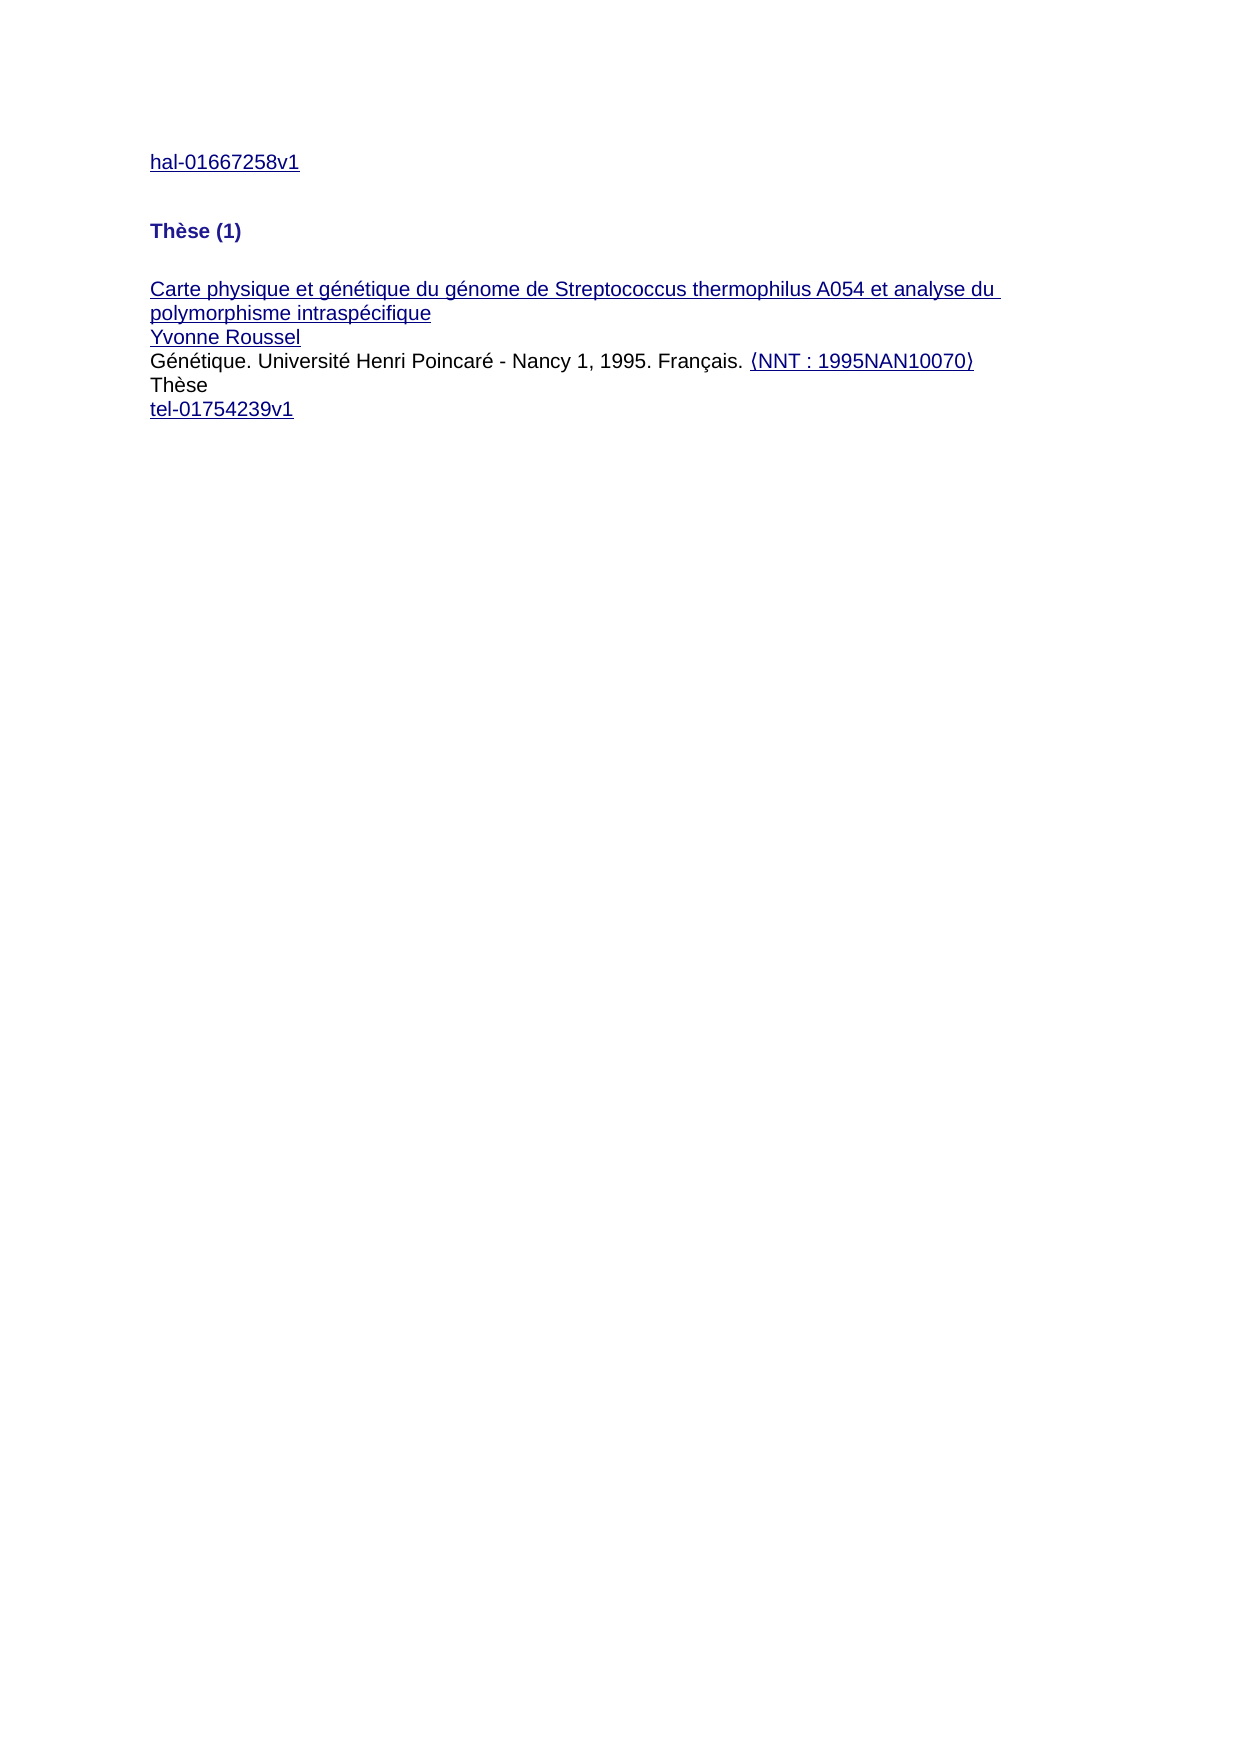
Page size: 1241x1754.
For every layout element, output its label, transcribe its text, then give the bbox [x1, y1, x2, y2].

table_header hal-01667258v1 [150, 150, 1090, 174]
table_header Carte physique et génétique du génome de Streptococcus thermophilus A054 et analyse du polymorphisme intraspécifique Yvonne Roussel Génétique. Université Henri Poincaré - Nancy 1, 1995. Français. ⟨NNT : 1995NAN10070⟩ Thèse tel-01754239v1 [150, 277, 1090, 421]
subtitle Thèse (1) [150, 219, 1090, 243]
